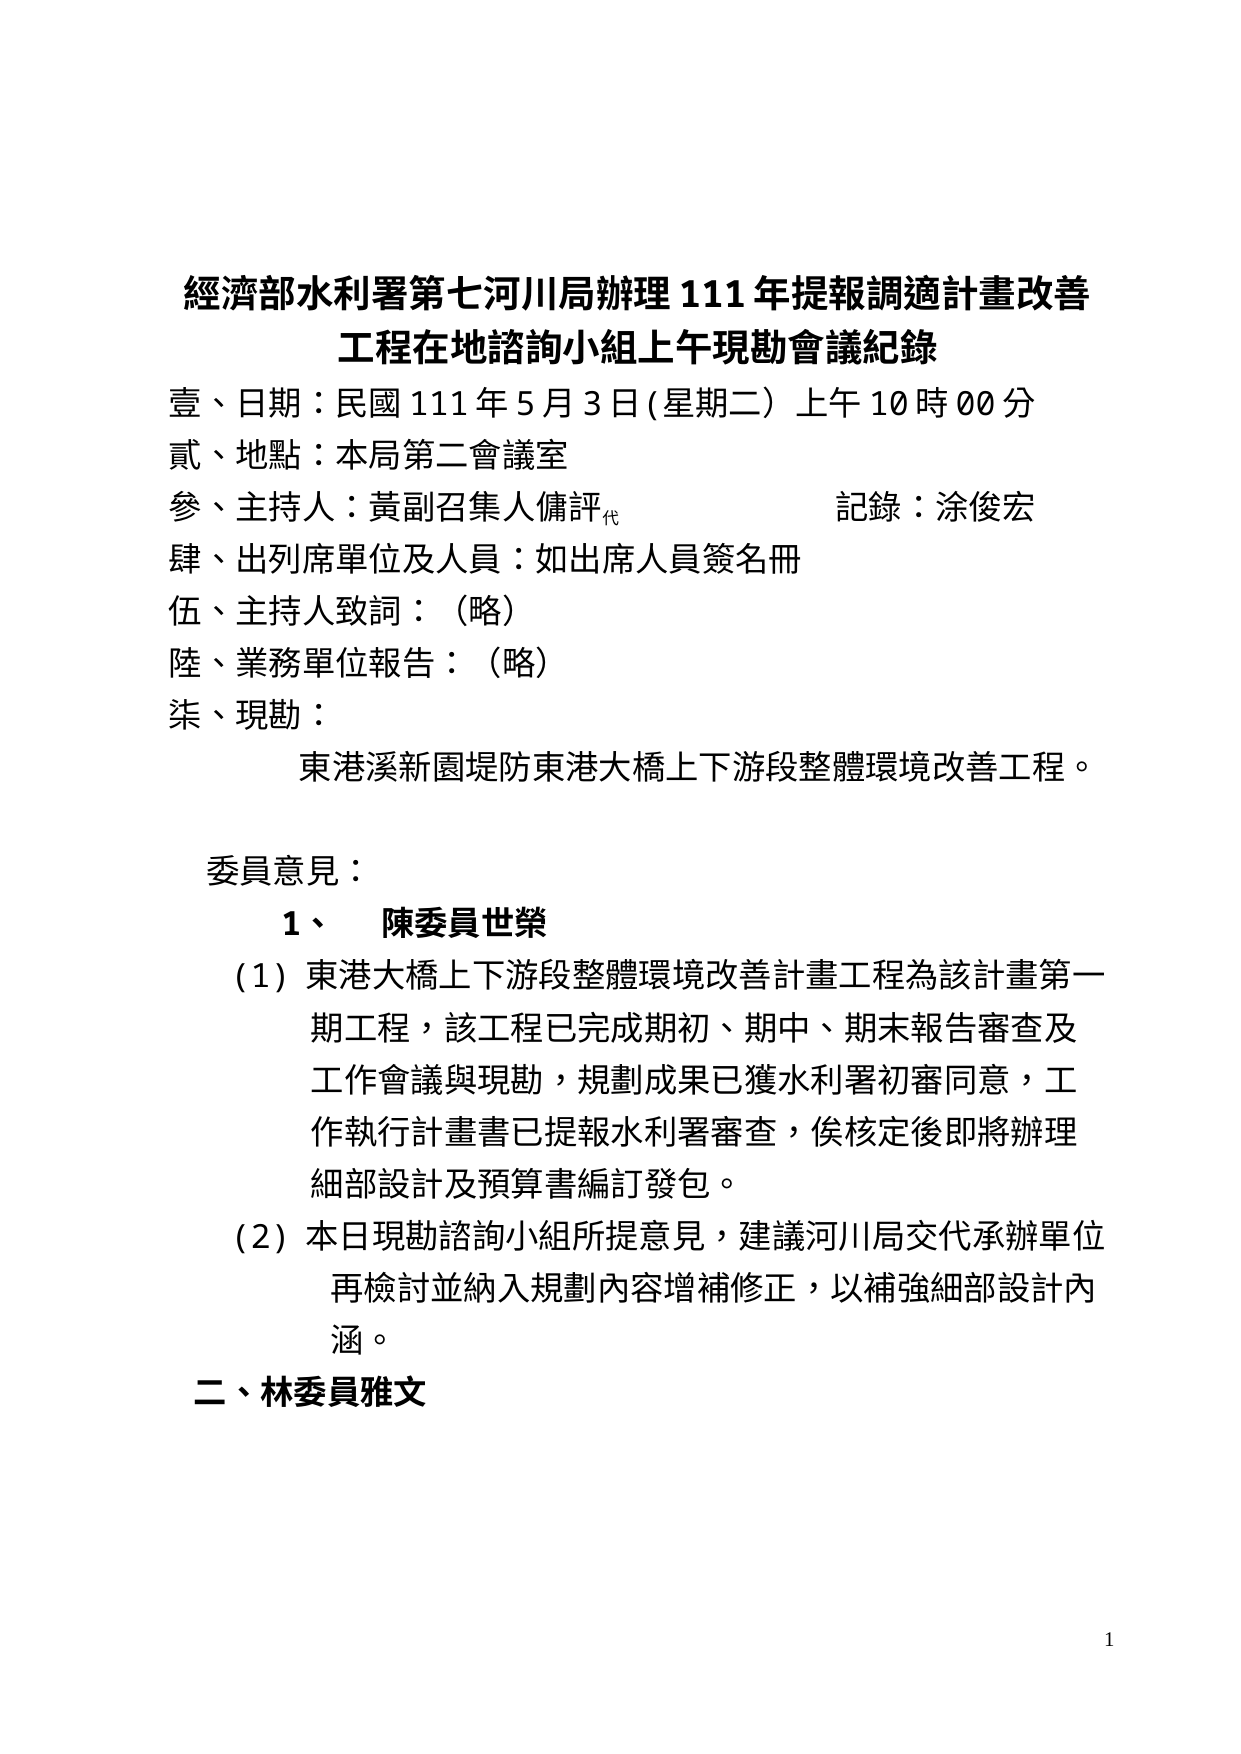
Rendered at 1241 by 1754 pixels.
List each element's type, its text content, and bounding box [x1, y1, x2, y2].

list 本日現勘諮詢小組所提意見，建議河川局交代承辦單位 [230, 1206, 1106, 1258]
text 肆、出列席單位及人員：如出席人員簽名冊 [169, 529, 1106, 581]
text 東港溪新園堤防東港大橋上下游段整體環境改善工程。 [219, 737, 1106, 789]
text 再檢討並納入規劃內容增補修正，以補強細部設計內 [230, 1258, 1106, 1310]
text 伍、主持人致詞：（略） [169, 581, 1106, 633]
text 期工程，該工程已完成期初、期中、期末報告審查及工作會議與現勘，規劃成果已獲水利署初審同意，工作執行計畫書已提報水利署審查，俟核定後即將辦理細部設計及預算書編訂發包。 [311, 998, 1106, 1206]
text 壹、日期：民國111年5月3日(星期二）上午10時00分 [169, 373, 1106, 425]
text 委員意見： [169, 841, 1106, 893]
text 涵。 [230, 1310, 1106, 1362]
text 二、林委員雅文 [194, 1362, 1106, 1414]
text 貳、地點：本局第二會議室 [169, 425, 1106, 477]
text 柒、現勘： [169, 685, 1106, 737]
text 參、主持人：黃副召集人傭評代 記錄：涂俊宏 [169, 477, 1106, 529]
list 陳委員世榮 [281, 893, 1106, 946]
list 東港大橋上下游段整體環境改善計畫工程為該計畫第一 [230, 946, 1106, 998]
text 陸、業務單位報告：（略） [169, 633, 1106, 685]
text 經濟部水利署第七河川局辦理111年提報調適計畫改善工程在地諮詢小組上午現勘會議紀錄 [169, 264, 1106, 373]
